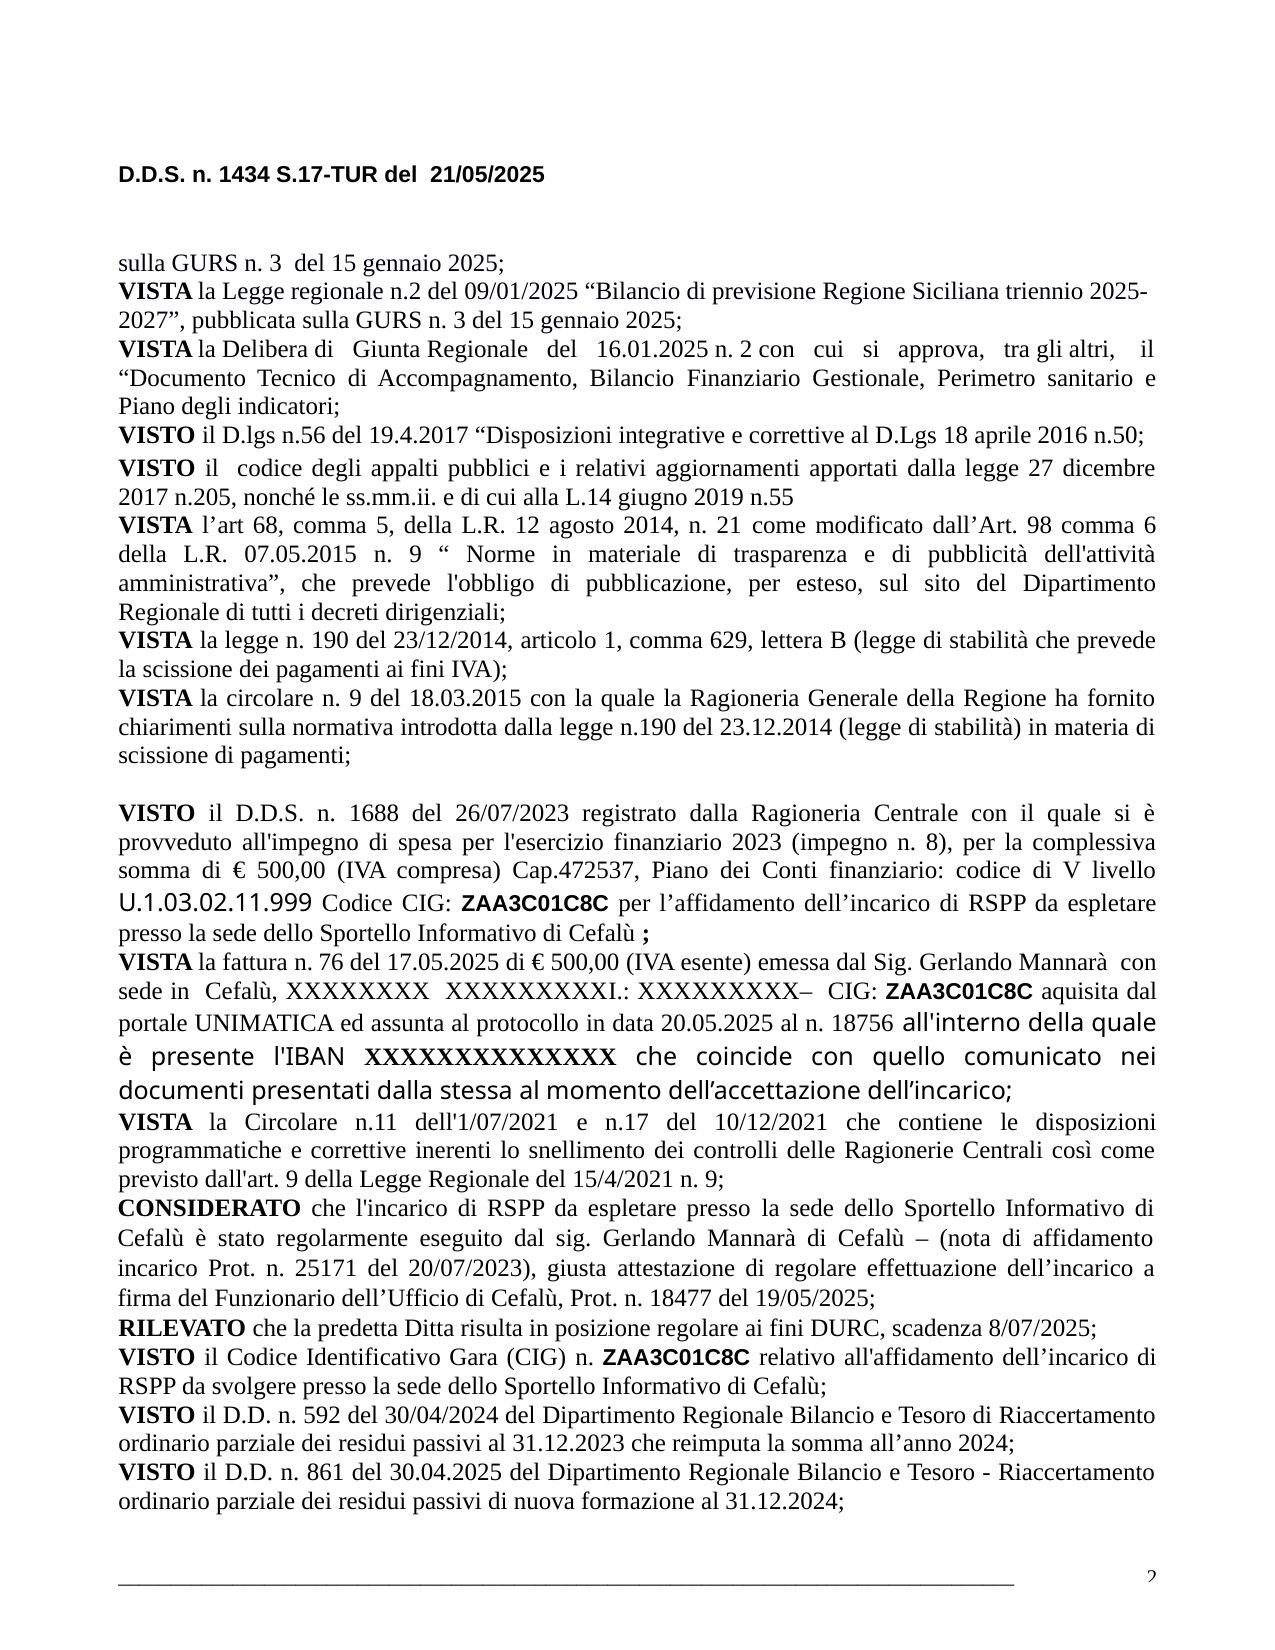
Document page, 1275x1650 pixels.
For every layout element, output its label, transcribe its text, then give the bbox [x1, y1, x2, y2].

text VISTO il D.lgs n.56 del 19.4.2017 “Disposizioni integrative e correttive al D.Lgs 18 aprile 2016 n.50; [118, 420, 1157, 449]
text D.D.S. n. 1434 S.17-TUR del 21/05/2025 [118, 161, 1157, 188]
text “Documento Tecnico di Accompagnamento, Bilancio Finanziario Gestionale, Perimetro sanitario e Piano degli indicatori; [118, 363, 1157, 420]
text VISTA la legge n. 190 del 23/12/2014, articolo 1, comma 629, lettera B (legge di stabilità che prevede la scissione dei pagamenti ai fini IVA); [118, 626, 1157, 683]
text VISTO il D.D. n. 861 del 30.04.2025 del Dipartimento Regionale Bilancio e Tesoro - Riaccertamento ordinario parziale dei residui passivi di nuova formazione al 31.12.2024; [118, 1457, 1157, 1515]
text 2027”, pubblicata sulla GURS n. 3 del 15 gennaio 2025; [118, 305, 1157, 334]
text VISTO il D.D.S. n. 1688 del 26/07/2023 registrato dalla Ragioneria Centrale con il quale si è provveduto all'impegno di spesa per l'esercizio finanziario 2023 (impegno n. 8), per la complessiva somma di € 500,00 (IVA compresa) Cap.472537, Piano dei Conti finanziario: codice di V livello U.1.03.02.11.999 Codice CIG: ZAA3C01C8C per l’affidamento dell’incarico di RSPP da espletare presso la sede dello Sportello Informativo di Cefalù ; [118, 798, 1157, 947]
text VISTO il D.D. n. 592 del 30/04/2024 del Dipartimento Regionale Bilancio e Tesoro di Riaccertamento ordinario parziale dei residui passivi al 31.12.2023 che reimputa la somma all’anno 2024; [118, 1400, 1157, 1457]
text RILEVATO che la predetta Ditta risulta in posizione regolare ai fini DURC, scadenza 8/07/2025; [118, 1313, 1157, 1342]
text VISTA la Legge regionale n.2 del 09/01/2025 “Bilancio di previsione Regione Siciliana triennio 2025- [118, 276, 1157, 305]
text VISTA la Circolare n.11 dell'1/07/2021 e n.17 del 10/12/2021 che contiene le disposizioni programmatiche e correttive inerenti lo snellimento dei controlli delle Ragionerie Centrali così come previsto dall'art. 9 della Legge Regionale del 15/4/2021 n. 9; [118, 1107, 1157, 1193]
text VISTA la Delibera di Giunta Regionale del 16.01.2025 n. 2 con cui si approva, tra gli altri, il [118, 334, 1157, 363]
text VISTO il Codice Identificativo Gara (CIG) n. ZAA3C01C8C relativo all'affidamento dell’incarico di RSPP da svolgere presso la sede dello Sportello Informativo di Cefalù; [118, 1342, 1157, 1400]
text VISTA la fattura n. 76 del 17.05.2025 di € 500,00 (IVA esente) emessa dal Sig. Gerlando Mannarà con sede in Cefalù, XXXXXXXX XXXXXXXXXI.: XXXXXXXXX– CIG: ZAA3C01C8C aquisita dal portale UNIMATICA ed assunta al protocollo in data 20.05.2025 al n. 18756 all'interno della quale è presente l'IBAN XXXXXXXXXXXXXX che coincide con quello comunicato nei documenti presentati dalla stessa al momento dell’accettazione dell’incarico; [118, 947, 1157, 1107]
text VISTO il codice degli appalti pubblici e i relativi aggiornamenti apportati dalla legge 27 dicembre 2017 n.205, nonché le ss.mm.ii. e di cui alla L.14 giugno 2019 n.55 [118, 453, 1157, 511]
text VISTA la circolare n. 9 del 18.03.2015 con la quale la Ragioneria Generale della Regione ha fornito chiarimenti sulla normativa introdotta dalla legge n.190 del 23.12.2014 (legge di stabilità) in materia di scissione di pagamenti; [118, 683, 1157, 769]
text CONSIDERATO che l'incarico di RSPP da espletare presso la sede dello Sportello Informativo di Cefalù è stato regolarmente eseguito dal sig. Gerlando Mannarà di Cefalù – (nota di affidamento incarico Prot. n. 25171 del 20/07/2023), giusta attestazione di regolare effettuazione dell’incarico a firma del Funzionario dell’Ufficio di Cefalù, Prot. n. 18477 del 19/05/2025; [117, 1193, 1155, 1312]
text sulla GURS n. 3 del 15 gennaio 2025; [118, 248, 1157, 276]
text VISTA l’art 68, comma 5, della L.R. 12 agosto 2014, n. 21 come modificato dall’Art. 98 comma 6 della L.R. 07.05.2015 n. 9 “ Norme in materiale di trasparenza e di pubblicità dell'attività amministrativa”, che prevede l'obbligo di pubblicazione, per esteso, sul sito del Dipartimento Regionale di tutti i decreti dirigenziali; [118, 511, 1157, 626]
